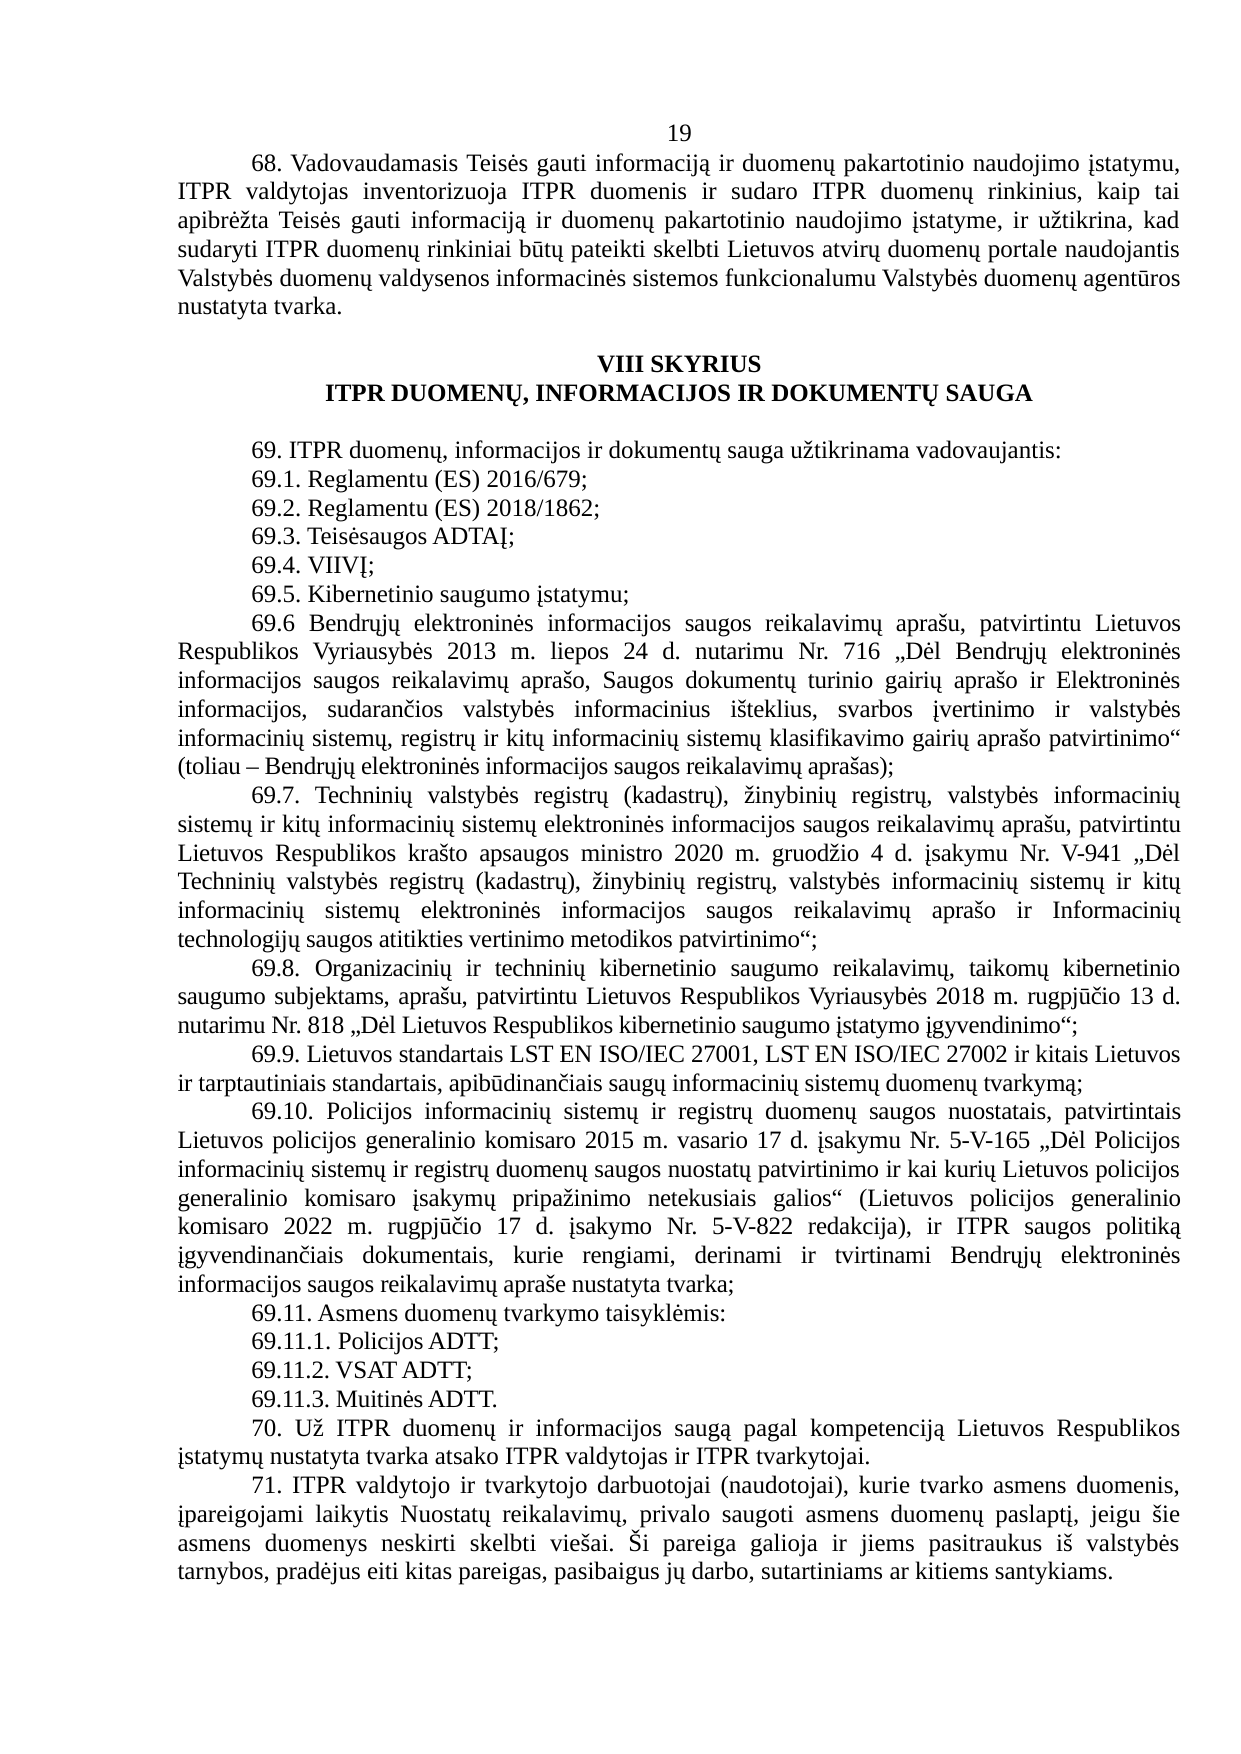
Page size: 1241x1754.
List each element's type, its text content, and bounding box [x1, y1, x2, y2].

text 69.5. Kibernetinio saugumo įstatymu; [177, 579, 1181, 608]
text 69.2. Reglamentu (ES) 2018/1862; [177, 493, 1181, 521]
text 69.11.1. Policijos ADTT; [177, 1326, 1181, 1355]
text 69.8. Organizacinių ir techninių kibernetinio saugumo reikalavimų, taikomų kibernetinio saugumo subjektams, aprašu, patvirtintu Lietuvos Respublikos Vyriausybės 2018 m. rugpjūčio 13 d. nutarimu Nr. 818 „Dėl Lietuvos Respublikos kibernetinio saugumo įstatymo įgyvendinimo“; [177, 953, 1181, 1039]
text 69.3. Teisėsaugos ADTAĮ; [177, 521, 1181, 550]
text 69.10. Policijos informacinių sistemų ir registrų duomenų saugos nuostatais, patvirtintais Lietuvos policijos generalinio komisaro 2015 m. vasario 17 d. įsakymu Nr. 5-V-165 „Dėl Policijos informacinių sistemų ir registrų duomenų saugos nuostatų patvirtinimo ir kai kurių Lietuvos policijos generalinio komisaro įsakymų pripažinimo netekusiais galios“ (Lietuvos policijos generalinio komisaro 2022 m. rugpjūčio 17 d. įsakymo Nr. 5-V-822 redakcija), ir ITPR saugos politiką įgyvendinančiais dokumentais, kurie rengiami, derinami ir tvirtinami Bendrųjų elektroninės informacijos saugos reikalavimų apraše nustatyta tvarka; [177, 1096, 1181, 1298]
text 69.4. VIIVĮ; [177, 550, 1181, 579]
text 68. Vadovaudamasis Teisės gauti informaciją ir duomenų pakartotinio naudojimo įstatymu, ITPR valdytojas inventorizuoja ITPR duomenis ir sudaro ITPR duomenų rinkinius, kaip tai apibrėžta Teisės gauti informaciją ir duomenų pakartotinio naudojimo įstatyme, ir užtikrina, kad sudaryti ITPR duomenų rinkiniai būtų pateikti skelbti Lietuvos atvirų duomenų portale naudojantis Valstybės duomenų valdysenos informacinės sistemos funkcionalumu Valstybės duomenų agentūros nustatyta tvarka. [177, 148, 1181, 320]
text 69.7. Techninių valstybės registrų (kadastrų), žinybinių registrų, valstybės informacinių sistemų ir kitų informacinių sistemų elektroninės informacijos saugos reikalavimų aprašu, patvirtintu Lietuvos Respublikos krašto apsaugos ministro 2020 m. gruodžio 4 d. įsakymu Nr. V-941 „Dėl Techninių valstybės registrų (kadastrų), žinybinių registrų, valstybės informacinių sistemų ir kitų informacinių sistemų elektroninės informacijos saugos reikalavimų aprašo ir Informacinių technologijų saugos atitikties vertinimo metodikos patvirtinimo“; [177, 780, 1181, 953]
text 71. ITPR valdytojo ir tvarkytojo darbuotojai (naudotojai), kurie tvarko asmens duomenis, įpareigojami laikytis Nuostatų reikalavimų, privalo saugoti asmens duomenų paslaptį, jeigu šie asmens duomenys neskirti skelbti viešai. Ši pareiga galioja ir jiems pasitraukus iš valstybės tarnybos, pradėjus eiti kitas pareigas, pasibaigus jų darbo, sutartiniams ar kitiems santykiams. [177, 1470, 1181, 1585]
text 69.11.2. VSAT ADTT; [177, 1355, 1181, 1384]
text 69.1. Reglamentu (ES) 2016/679; [177, 464, 1181, 493]
text 70. Už ITPR duomenų ir informacijos saugą pagal kompetenciją Lietuvos Respublikos įstatymų nustatyta tvarka atsako ITPR valdytojas ir ITPR tvarkytojai. [177, 1413, 1181, 1470]
text 69. ITPR duomenų, informacijos ir dokumentų sauga užtikrinama vadovaujantis: [177, 435, 1181, 464]
text VIII SKYRIUS [177, 349, 1181, 378]
text ITPR DUOMENŲ, INFORMACIJOS IR DOKUMENTŲ SAUGA [177, 378, 1181, 406]
text 69.11. Asmens duomenų tvarkymo taisyklėmis: [177, 1298, 1181, 1326]
text 69.9. Lietuvos standartais LST EN ISO/IEC 27001, LST EN ISO/IEC 27002 ir kitais Lietuvos ir tarptautiniais standartais, apibūdinančiais saugų informacinių sistemų duomenų tvarkymą; [177, 1039, 1181, 1096]
text 69.6 Bendrųjų elektroninės informacijos saugos reikalavimų aprašu, patvirtintu Lietuvos Respublikos Vyriausybės 2013 m. liepos 24 d. nutarimu Nr. 716 „Dėl Bendrųjų elektroninės informacijos saugos reikalavimų aprašo, Saugos dokumentų turinio gairių aprašo ir Elektroninės informacijos, sudarančios valstybės informacinius išteklius, svarbos įvertinimo ir valstybės informacinių sistemų, registrų ir kitų informacinių sistemų klasifikavimo gairių aprašo patvirtinimo“ (toliau – Bendrųjų elektroninės informacijos saugos reikalavimų aprašas); [177, 608, 1181, 780]
text 69.11.3. Muitinės ADTT. [177, 1384, 1181, 1413]
